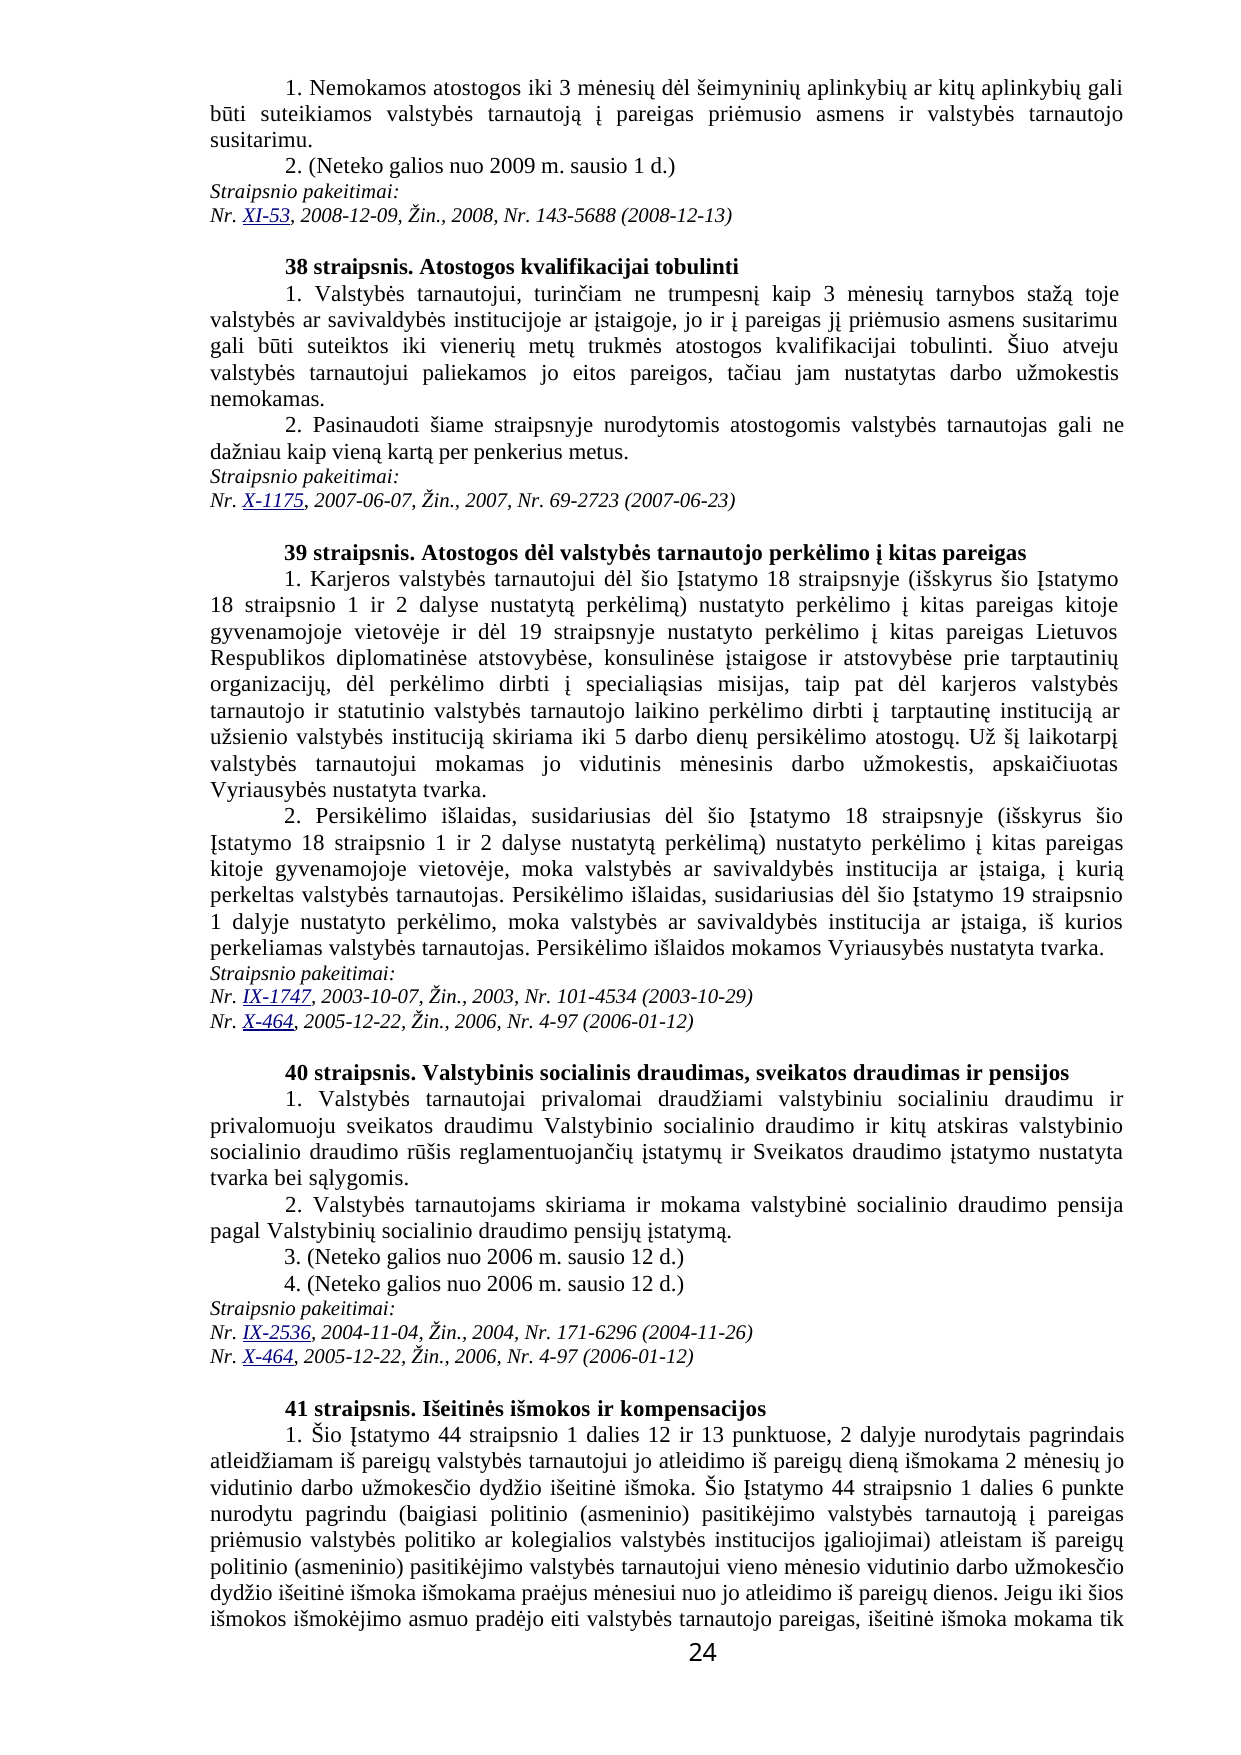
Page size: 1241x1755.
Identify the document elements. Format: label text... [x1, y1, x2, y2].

text 2. Persikėlimo išlaidas, susidariusias dėl šio Įstatymo 18 straipsnyje (išskyrus šio Įstatymo 18 straipsnio 1 ir 2 dalyse nustatytą perkėlimą) nustatyto perkėlimo į kitas pareigas kitoje gyvenamojoje vietovėje, moka valstybės ar savivaldybės institucija ar įstaiga, į kurią perkeltas valstybės tarnautojas. Persikėlimo išlaidas, susidariusias dėl šio Įstatymo 19 straipsnio 1 dalyje nustatyto perkėlimo, moka valstybės ar savivaldybės institucija ar įstaiga, iš kurios perkeliamas valstybės tarnautojas. Persikėlimo išlaidos mokamos Vyriausybės nustatyta tvarka. [210, 802, 1126, 960]
text 1. Nemokamos atostogos iki 3 mėnesių dėl šeimyninių aplinkybių ar kitų aplinkybių gali būti suteikiamos valstybės tarnautoją į pareigas priėmusio asmens ir valstybės tarnautojo susitarimu. [210, 73, 1126, 153]
text Nr. X-464, 2005-12-22, Žin., 2006, Nr. 4-97 (2006-01-12) [210, 1344, 1120, 1368]
text 40 straipsnis. Valstybinis socialinis draudimas, sveikatos draudimas ir pensijos [285, 1059, 1126, 1085]
text 1. Valstybės tarnautojai privalomai draudžiami valstybiniu socialiniu draudimu ir privalomuoju sveikatos draudimu Valstybinio socialinio draudimo ir kitų atskiras valstybinio socialinio draudimo rūšis reglamentuojančių įstatymų ir Sveikatos draudimo įstatymo nustatyta tvarka bei sąlygomis. [210, 1085, 1126, 1191]
text Nr. IX-2536, 2004-11-04, Žin., 2004, Nr. 171-6296 (2004-11-26) [210, 1320, 1120, 1344]
text Straipsnio pakeitimai: [210, 960, 1126, 984]
text Nr. X-464, 2005-12-22, Žin., 2006, Nr. 4-97 (2006-01-12) [210, 1008, 1120, 1033]
text 4. (Neteko galios nuo 2006 m. sausio 12 d.) [210, 1270, 1126, 1296]
text Straipsnio pakeitimai: [210, 464, 1120, 488]
text Straipsnio pakeitimai: [210, 179, 1120, 203]
text 1. Karjeros valstybės tarnautojui dėl šio Įstatymo 18 straipsnyje (išskyrus šio Įstatymo 18 straipsnio 1 ir 2 dalyse nustatytą perkėlimą) nustatyto perkėlimo į kitas pareigas kitoje gyvenamojoje vietovėje ir dėl 19 straipsnyje nustatyto perkėlimo į kitas pareigas Lietuvos Respublikos diplomatinėse atstovybėse, konsulinėse įstaigose ir atstovybėse prie tarptautinių organizacijų, dėl perkėlimo dirbti į specialiąsias misijas, taip pat dėl karjeros valstybės tarnautojo ir statutinio valstybės tarnautojo laikino perkėlimo dirbti į tarptautinę instituciją ar užsienio valstybės instituciją skiriama iki 5 darbo dienų persikėlimo atostogų. Už šį laikotarpį valstybės tarnautojui mokamas jo vidutinis mėnesinis darbo užmokestis, apskaičiuotas Vyriausybės nustatyta tvarka. [210, 565, 1120, 802]
text 41 straipsnis. Išeitinės išmokos ir kompensacijos [210, 1395, 1126, 1421]
text 38 straipsnis. Atostogos kvalifikacijai tobulinti [210, 253, 1120, 280]
text 2. Valstybės tarnautojams skiriama ir mokama valstybinė socialinio draudimo pensija pagal Valstybinių socialinio draudimo pensijų įstatymą. [210, 1191, 1126, 1243]
text 3. (Neteko galios nuo 2006 m. sausio 12 d.) [210, 1243, 1126, 1270]
text Nr. X-1175, 2007-06-07, Žin., 2007, Nr. 69-2723 (2007-06-23) [210, 488, 1120, 512]
text 1. Šio Įstatymo 44 straipsnio 1 dalies 12 ir 13 punktuose, 2 dalyje nurodytais pagrindais atleidžiamam iš pareigų valstybės tarnautojui jo atleidimo iš pareigų dieną išmokama 2 mėnesių jo vidutinio darbo užmokesčio dydžio išeitinė išmoka. Šio Įstatymo 44 straipsnio 1 dalies 6 punkte nurodytu pagrindu (baigiasi politinio (asmeninio) pasitikėjimo valstybės tarnautoją į pareigas priėmusio valstybės politiko ar kolegialios valstybės institucijos įgaliojimai) atleistam iš pareigų politinio (asmeninio) pasitikėjimo valstybės tarnautojui vieno mėnesio vidutinio darbo užmokesčio dydžio išeitinė išmoka išmokama praėjus mėnesiui nuo jo atleidimo iš pareigų dienos. Jeigu iki šios išmokos išmokėjimo asmuo pradėjo eiti valstybės tarnautojo pareigas, išeitinė išmoka mokama tik [210, 1421, 1126, 1632]
text Nr. IX-1747, 2003-10-07, Žin., 2003, Nr. 101-4534 (2003-10-29) [210, 984, 1120, 1008]
text 39 straipsnis. Atostogos dėl valstybės tarnautojo perkėlimo į kitas pareigas [210, 539, 1120, 565]
text Straipsnio pakeitimai: [210, 1296, 1126, 1320]
text 1. Valstybės tarnautojui, turinčiam ne trumpesnį kaip 3 mėnesių tarnybos stažą toje valstybės ar savivaldybės institucijoje ar įstaigoje, jo ir į pareigas jį priėmusio asmens susitarimu gali būti suteiktos iki vienerių metų trukmės atostogos kvalifikacijai tobulinti. Šiuo atveju valstybės tarnautojui paliekamos jo eitos pareigos, tačiau jam nustatytas darbo užmokestis nemokamas. [210, 280, 1120, 412]
text Nr. XI-53, 2008-12-09, Žin., 2008, Nr. 143-5688 (2008-12-13) [210, 203, 1120, 227]
text 2. Pasinaudoti šiame straipsnyje nurodytomis atostogomis valstybės tarnautojas gali ne dažniau kaip vieną kartą per penkerius metus. [210, 412, 1126, 464]
text 2. (Neteko galios nuo 2009 m. sausio 1 d.) [210, 153, 1126, 179]
